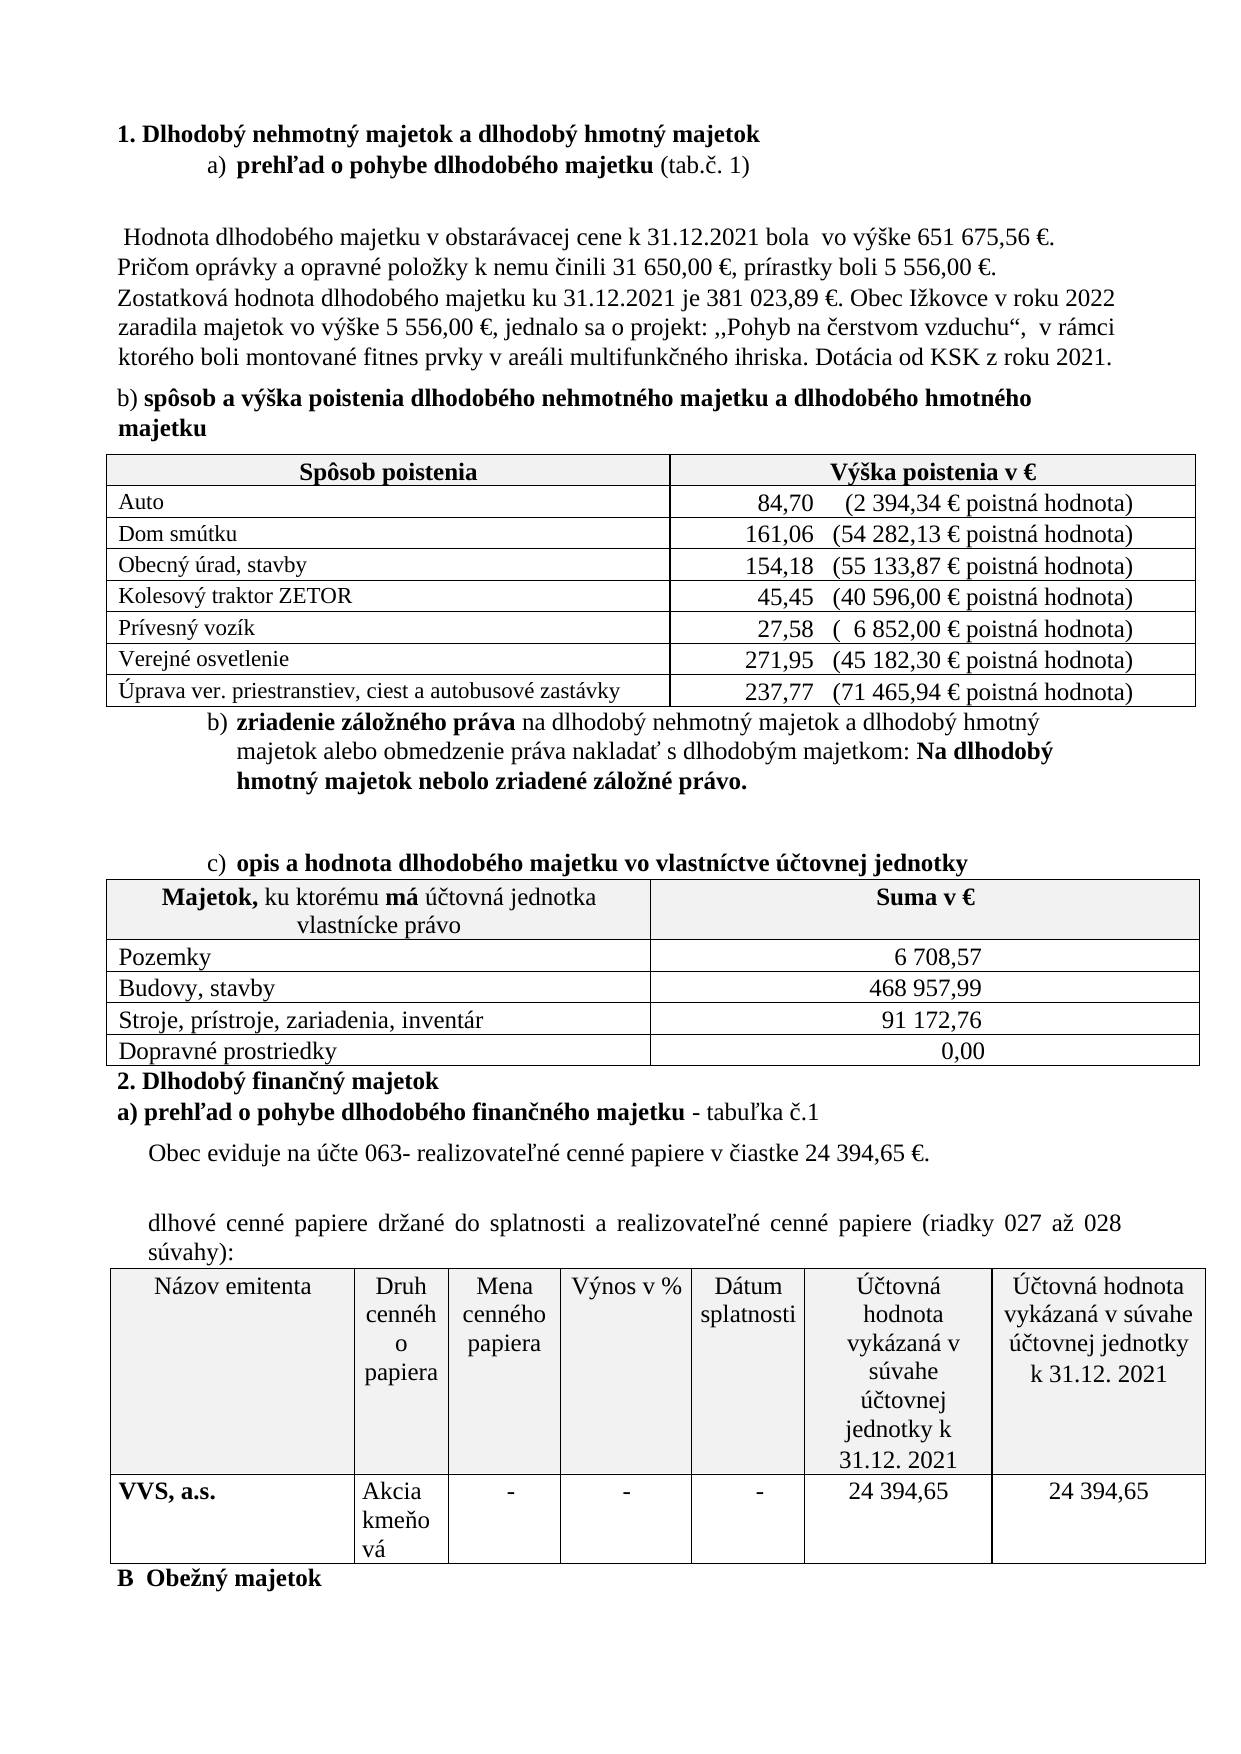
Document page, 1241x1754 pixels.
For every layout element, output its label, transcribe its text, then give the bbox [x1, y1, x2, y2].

table_header Druh cennéh o papiera [355, 1269, 448, 1473]
list zriadenie záložného práva na dlhodobý nehmotný majetok a dlhodobý hmotný majetok alebo obmedzenie práva nakladať s dlhodobým majetkom: Na dlhodobý hmotný majetok nebolo zriadené záložné právo. [207, 707, 1123, 794]
table_cell 27,58 ( 6 852,00 € poistná hodnota) [671, 612, 1195, 643]
table_cell 91 172,76 [651, 1003, 1199, 1034]
table_header Účtovná hodnota vykázaná v súvahe účtovnej jednotky k 31.12. 2021 [805, 1269, 991, 1473]
table_cell 468 957,99 [651, 972, 1199, 1002]
table_cell 24 394,65 [993, 1475, 1205, 1562]
table_cell Auto [107, 486, 669, 517]
table_cell Verejné osvetlenie [107, 644, 669, 674]
table_cell Pozemky [107, 940, 650, 971]
text 2. Dlhodobý finančný majetok [117, 1066, 1123, 1095]
table_cell - [449, 1475, 560, 1562]
table_cell 161,06 (54 282,13 € poistná hodnota) [671, 518, 1195, 548]
table_cell Úprava ver. priestranstiev, ciest a autobusové zastávky [107, 675, 669, 706]
table_cell 45,45 (40 596,00 € poistná hodnota) [671, 581, 1195, 611]
table_header Účtovná hodnota vykázaná v súvahe účtovnej jednotky k 31.12. 2021 [993, 1269, 1205, 1473]
table_cell 24 394,65 [805, 1475, 991, 1562]
table_header Spôsob poistenia [107, 455, 669, 485]
table_cell 154,18 (55 133,87 € poistná hodnota) [671, 549, 1195, 580]
table_cell Dopravné prostriedky [107, 1035, 650, 1065]
table_header Majetok, ku ktorému má účtovná jednotka vlastnícke právo [107, 880, 650, 939]
table_cell 6 708,57 [651, 940, 1199, 971]
list opis a hodnota dlhodobého majetku vo vlastníctve účtovnej jednotky [207, 848, 1123, 877]
text b) spôsob a výška poistenia dlhodobého nehmotného majetku a dlhodobého hmotného majetku [117, 383, 1123, 441]
table_header Dátum splatnosti [692, 1269, 804, 1473]
table_header Výnos v % [561, 1269, 691, 1473]
table_cell Kolesový traktor ZETOR [107, 581, 669, 611]
table_cell 84,70 (2 394,34 € poistná hodnota) [671, 486, 1195, 517]
table_cell Obecný úrad, stavby [107, 549, 669, 580]
table_cell - [692, 1475, 804, 1562]
table_header Názov emitenta [111, 1269, 354, 1473]
text Zostatková hodnota dlhodobého majetku ku 31.12.2021 je 381 023,89 €. Obec Ižkovce v roku 2022 zaradila majetok vo výške 5 556,00 €, jednalo sa o projekt: ,,Pohyb na čerstvom vzduchu“, v rámci ktorého boli montované fitnes prvky v areáli multifunkčného ihriska. Dotácia od KSK z roku 2021. [117, 283, 1123, 371]
table_cell 237,77 (71 465,94 € poistná hodnota) [671, 675, 1195, 706]
table_cell - [561, 1475, 691, 1562]
text a) prehľad o pohybe dlhodobého finančného majetku - tabuľka č.1 [117, 1097, 1123, 1126]
table_header Mena cenného papiera [449, 1269, 560, 1473]
text 1. Dlhodobý nehmotný majetok a dlhodobý hmotný majetok [117, 119, 1123, 147]
table_cell Prívesný vozík [107, 612, 669, 643]
table_cell Stroje, prístroje, zariadenia, inventár [107, 1003, 650, 1034]
table_cell Dom smútku [107, 518, 669, 548]
table_cell 0,00 [651, 1035, 1199, 1065]
table_cell Budovy, stavby [107, 972, 650, 1002]
list prehľad o pohybe dlhodobého majetku (tab.č. 1) [207, 150, 1123, 178]
table_cell VVS, a.s. [111, 1475, 354, 1562]
table_header Suma v € [651, 880, 1199, 939]
text Obec eviduje na účte 063- realizovateľné cenné papiere v čiastke 24 394,65 €. [117, 1138, 1123, 1167]
table_cell Akcia kmeňo vá [355, 1475, 448, 1562]
table_header Výška poistenia v € [671, 455, 1195, 485]
table_cell 271,95 (45 182,30 € poistná hodnota) [671, 644, 1195, 674]
text Hodnota dlhodobého majetku v obstarávacej cene k 31.12.2021 bola vo výške 651 675,56 €. [117, 222, 1123, 250]
text B Obežný majetok [117, 1564, 1123, 1592]
text dlhové cenné papiere držané do splatnosti a realizovateľné cenné papiere (riadky 027 až 028 súvahy): [148, 1208, 1123, 1266]
text Pričom oprávky a opravné položky k nemu činili 31 650,00 €, prírastky boli 5 556,00 €. [117, 252, 1123, 281]
